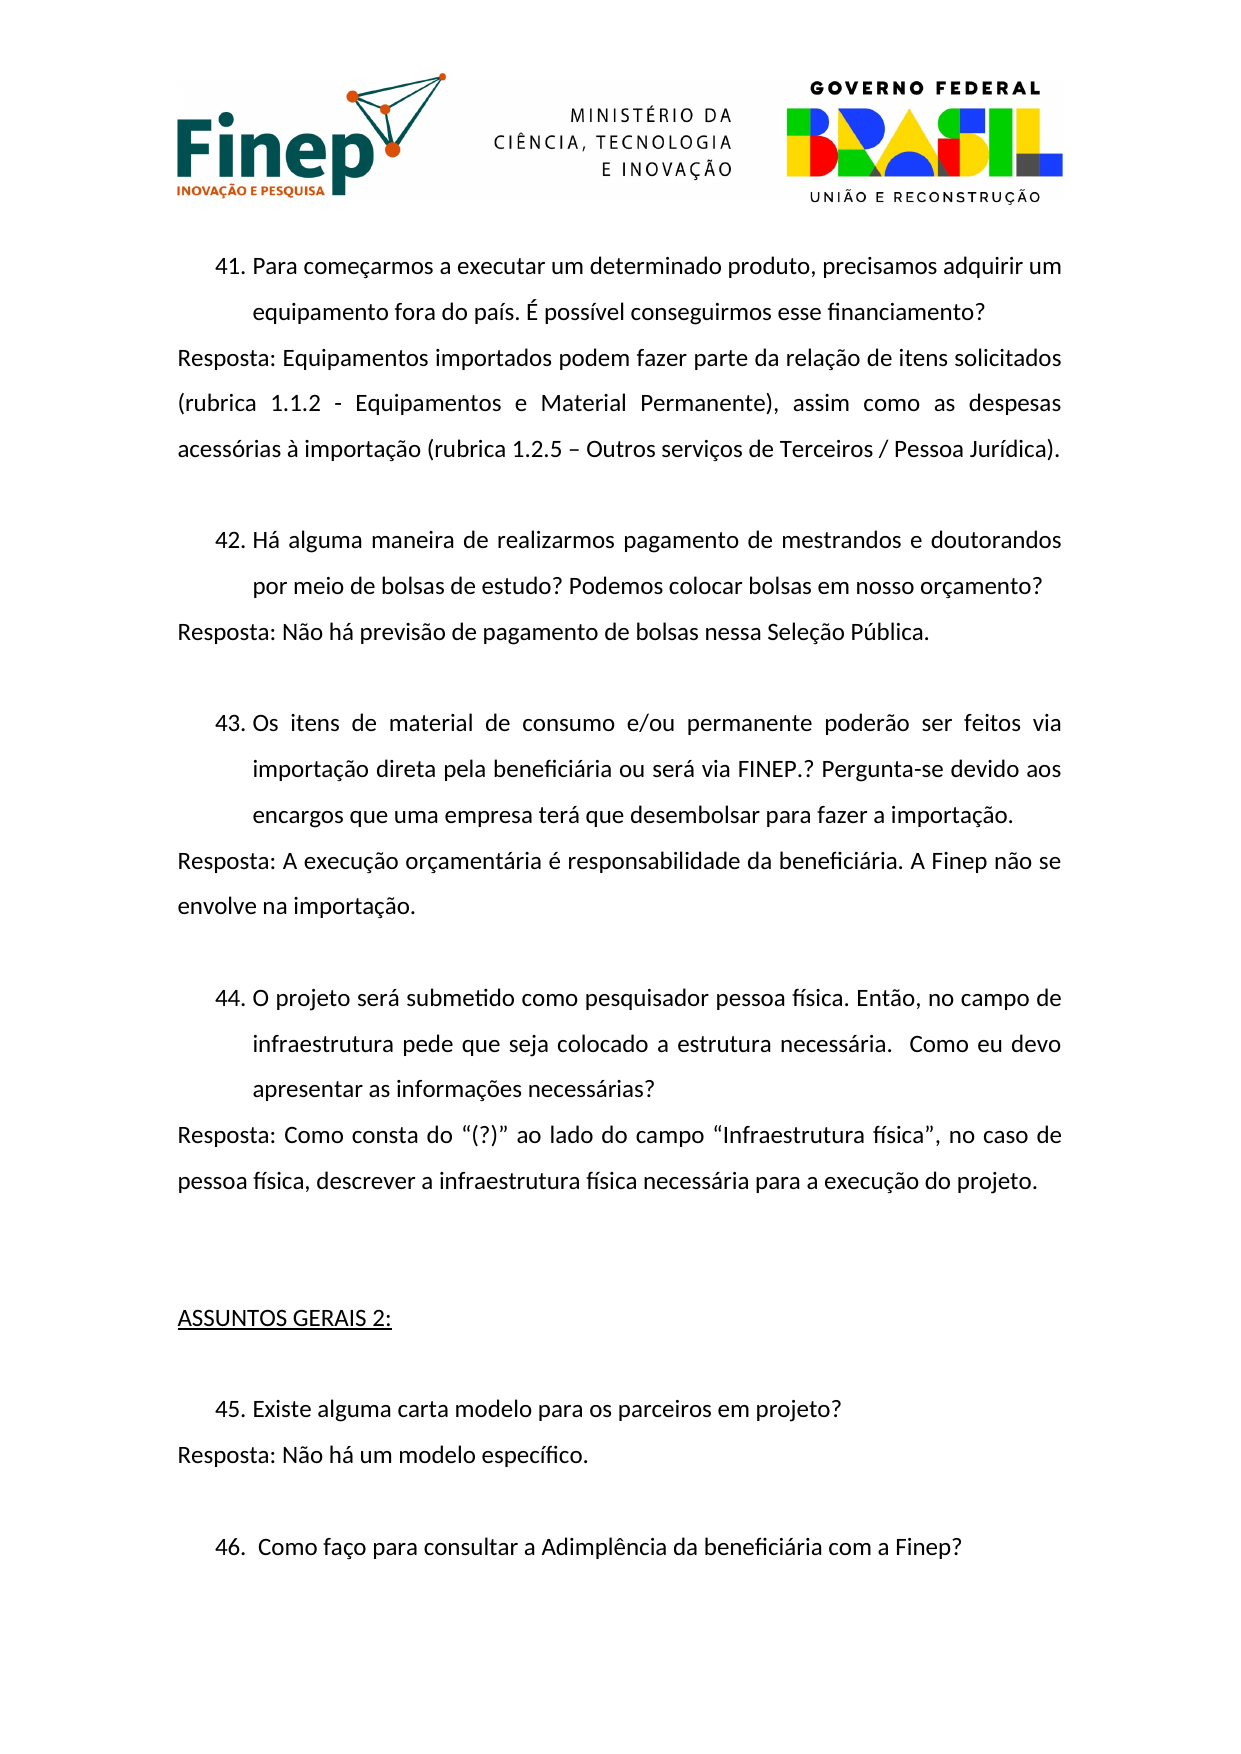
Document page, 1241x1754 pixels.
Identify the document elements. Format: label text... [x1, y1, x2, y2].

list Há alguma maneira de realizarmos pagamento de mestrandos e doutorandos por meio de bolsas de estudo? Podemos colocar bolsas em nosso orçamento? [215, 525, 1063, 601]
list Para começarmos a executar um determinado produto, precisamos adquirir um equipamento fora do país. É possível conseguirmos esse financiamento? [215, 250, 1063, 327]
text Resposta: Equipamentos importados podem fazer parte da relação de itens solicitados (rubrica 1.1.2 - Equipamentos e Material Permanente), assim como as despesas acessórias à importação (rubrica 1.2.5 – Outros serviços de Terceiros / Pessoa Jurídica). [177, 342, 1063, 464]
list Existe alguma carta modelo para os parceiros em projeto? [215, 1393, 1063, 1424]
text Resposta: Não há um modelo específico. [177, 1439, 1063, 1470]
list Os itens de material de consumo e/ou permanente poderão ser feitos via importação direta pela beneficiária ou será via FINEP.? Pergunta-se devido aos encargos que uma empresa terá que desembolsar para fazer a importação. [215, 708, 1063, 829]
text ASSUNTOS GERAIS 2: [177, 1302, 1063, 1333]
text Resposta: Como consta do “(?)” ao lado do campo “Infraestrutura física”, no caso de pessoa física, descrever a infraestrutura física necessária para a execução do projeto. [177, 1119, 1063, 1195]
list Como faço para consultar a Adimplência da beneficiária com a Finep? [215, 1531, 1063, 1561]
list O projeto será submetido como pesquisador pessoa física. Então, no campo de infraestrutura pede que seja colocado a estrutura necessária. Como eu devo apresentar as informações necessárias? [215, 982, 1063, 1104]
text Resposta: A execução orçamentária é responsabilidade da beneficiária. A Finep não se envolve na importação. [177, 845, 1063, 921]
text Resposta: Não há previsão de pagamento de bolsas nessa Seleção Pública. [177, 616, 1063, 647]
